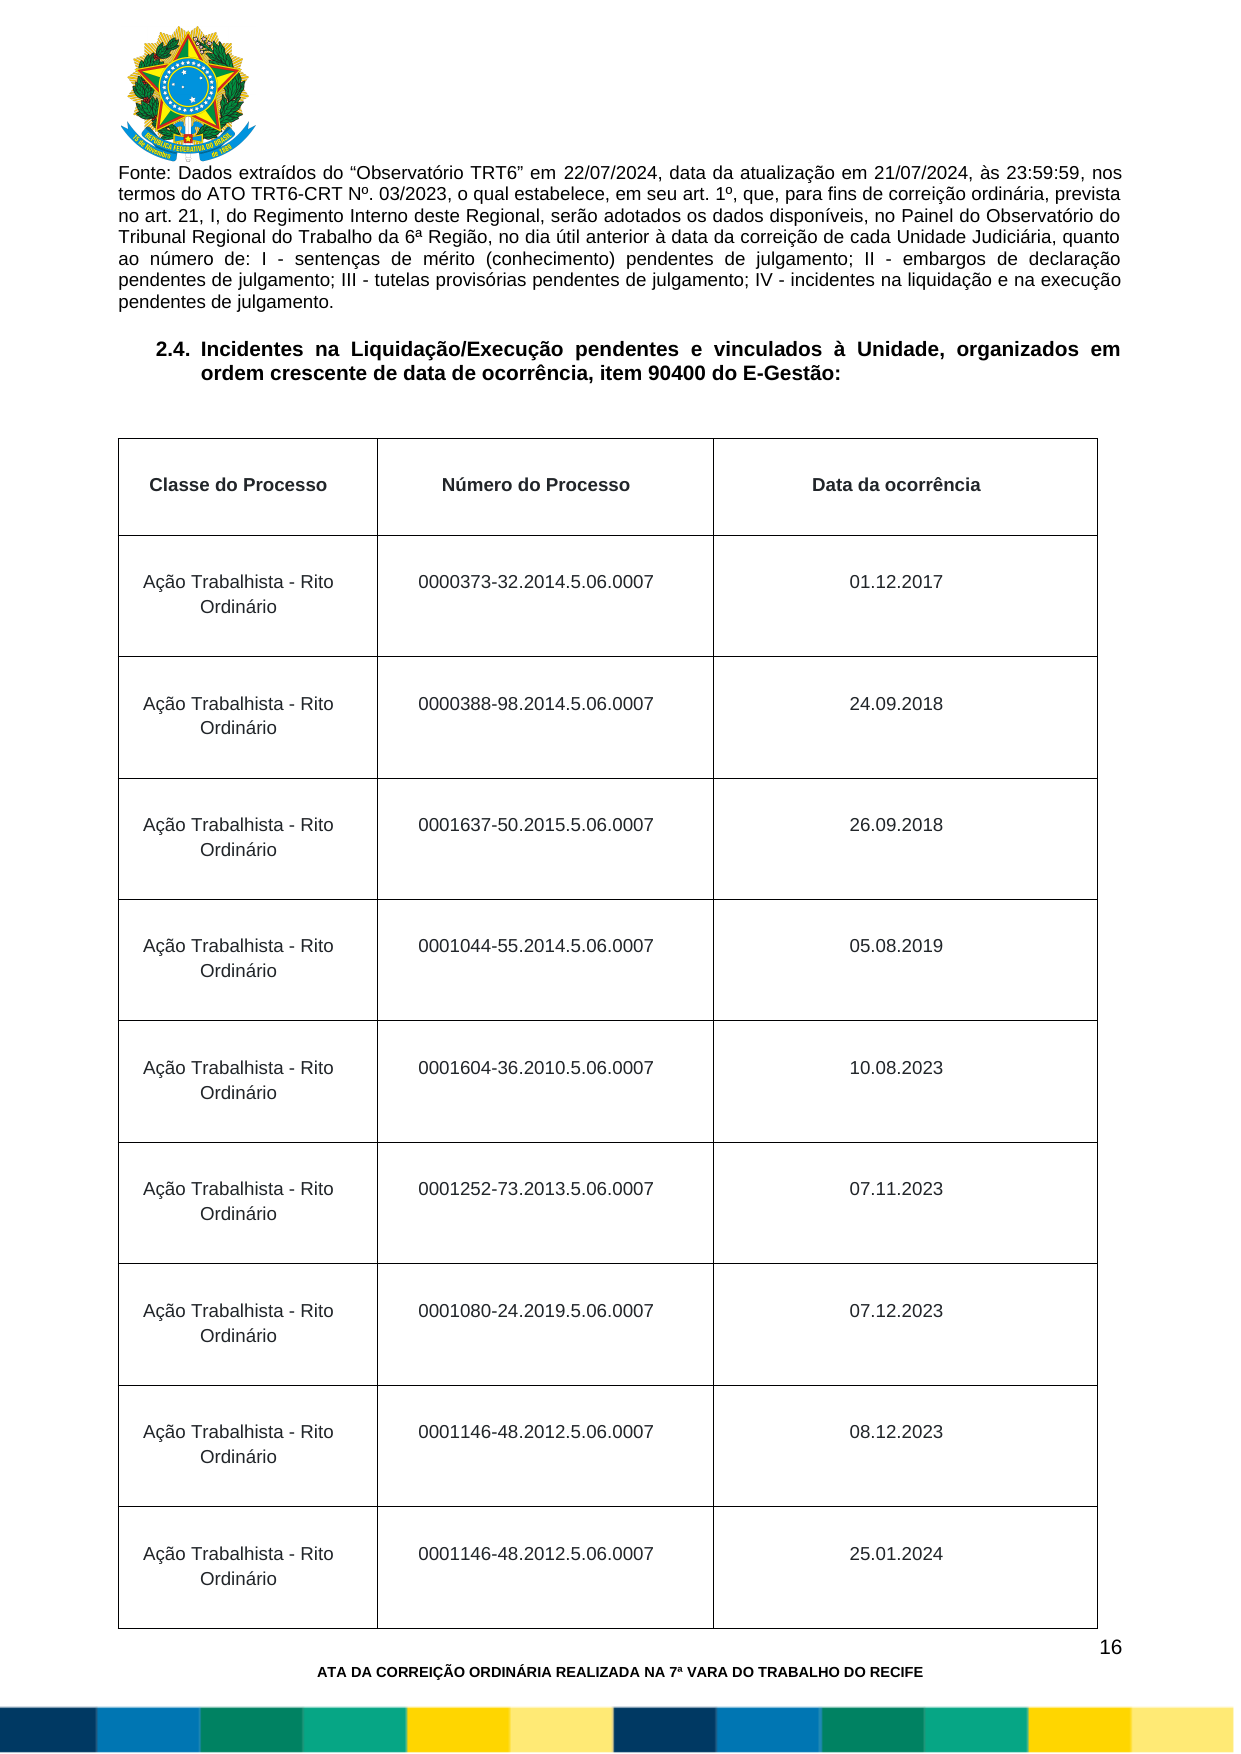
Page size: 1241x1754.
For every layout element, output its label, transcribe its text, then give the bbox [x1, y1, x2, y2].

table_cell [1098, 486, 1123, 534]
list Incidentes na Liquidação/Execução pendentes e vinculados à Unidade, organizados em ordem crescente de data de ocorrência, item 90400 do E-Gestão: [156, 336, 1122, 384]
table_cell 01.12.2017 [714, 536, 1097, 656]
table_cell [1098, 778, 1123, 899]
table_cell 0001146-48.2012.5.06.0007 [378, 1386, 713, 1506]
table_header Número do Processo [378, 439, 713, 534]
table_cell Ação Trabalhista - Rito Ordinário [119, 1264, 377, 1385]
table_cell [1098, 1263, 1123, 1385]
table_cell Ação Trabalhista - Rito Ordinário [119, 1021, 377, 1142]
table_cell [1098, 1142, 1123, 1263]
table_cell 0000388-98.2014.5.06.0007 [378, 657, 713, 777]
table_cell Ação Trabalhista - Rito Ordinário [119, 536, 377, 656]
table_cell 05.08.2019 [714, 900, 1097, 1020]
table_cell 07.12.2023 [714, 1264, 1097, 1385]
table_cell [1098, 656, 1123, 777]
table_cell Ação Trabalhista - Rito Ordinário [119, 779, 377, 899]
table_cell 26.09.2018 [714, 779, 1097, 899]
table_cell Ação Trabalhista - Rito Ordinário [119, 1386, 377, 1506]
table_cell 10.08.2023 [714, 1021, 1097, 1142]
table_cell [1098, 1385, 1123, 1506]
table_cell 0001252-73.2013.5.06.0007 [378, 1143, 713, 1263]
table_cell 25.01.2024 [714, 1507, 1097, 1628]
table_cell 0000373-32.2014.5.06.0007 [378, 536, 713, 656]
table_cell 07.11.2023 [714, 1143, 1097, 1263]
table_cell 0001044-55.2014.5.06.0007 [378, 900, 713, 1020]
table_cell [1098, 1020, 1123, 1142]
table_cell 0001637-50.2015.5.06.0007 [378, 779, 713, 899]
table_header Data da ocorrência [714, 439, 1097, 534]
table_cell 08.12.2023 [714, 1386, 1097, 1506]
table_header Classe do Processo [119, 439, 377, 534]
table_cell 24.09.2018 [714, 657, 1097, 777]
table_cell [1098, 535, 1123, 656]
table_cell 0001604-36.2010.5.06.0007 [378, 1021, 713, 1142]
table_cell Ação Trabalhista - Rito Ordinário [119, 1507, 377, 1628]
table_cell 0001080-24.2019.5.06.0007 [378, 1264, 713, 1385]
table_cell [1098, 899, 1123, 1020]
text Fonte: Dados extraídos do “Observatório TRT6” em 22/07/2024, data da atualização em 21/07/2024, às 23:59:59, nos termos do ATO TRT6-CRT Nº. 03/2023, o qual estabelece, em seu art. 1º, que, para fins de correição ordinária, prevista no art. 21, I, do Regimento Interno deste Regional, serão adotados os dados disponíveis, no Painel do Observatório do Tribunal Regional do Trabalho da 6ª Região, no dia útil anterior à data da correição de cada Unidade Judiciária, quanto ao número de: I - sentenças de mérito (conhecimento) pendentes de julgamento; II - embargos de declaração pendentes de julgamento; III - tutelas provisórias pendentes de julgamento; IV - incidentes na liquidação e na execução pendentes de julgamento. [118, 115, 1122, 312]
table_cell Ação Trabalhista - Rito Ordinário [119, 1143, 377, 1263]
table_cell [1098, 1506, 1123, 1628]
table_cell 0001146-48.2012.5.06.0007 [378, 1507, 713, 1628]
table_cell Ação Trabalhista - Rito Ordinário [119, 657, 377, 777]
table_cell Ação Trabalhista - Rito Ordinário [119, 900, 377, 1020]
table_header [1098, 438, 1123, 486]
